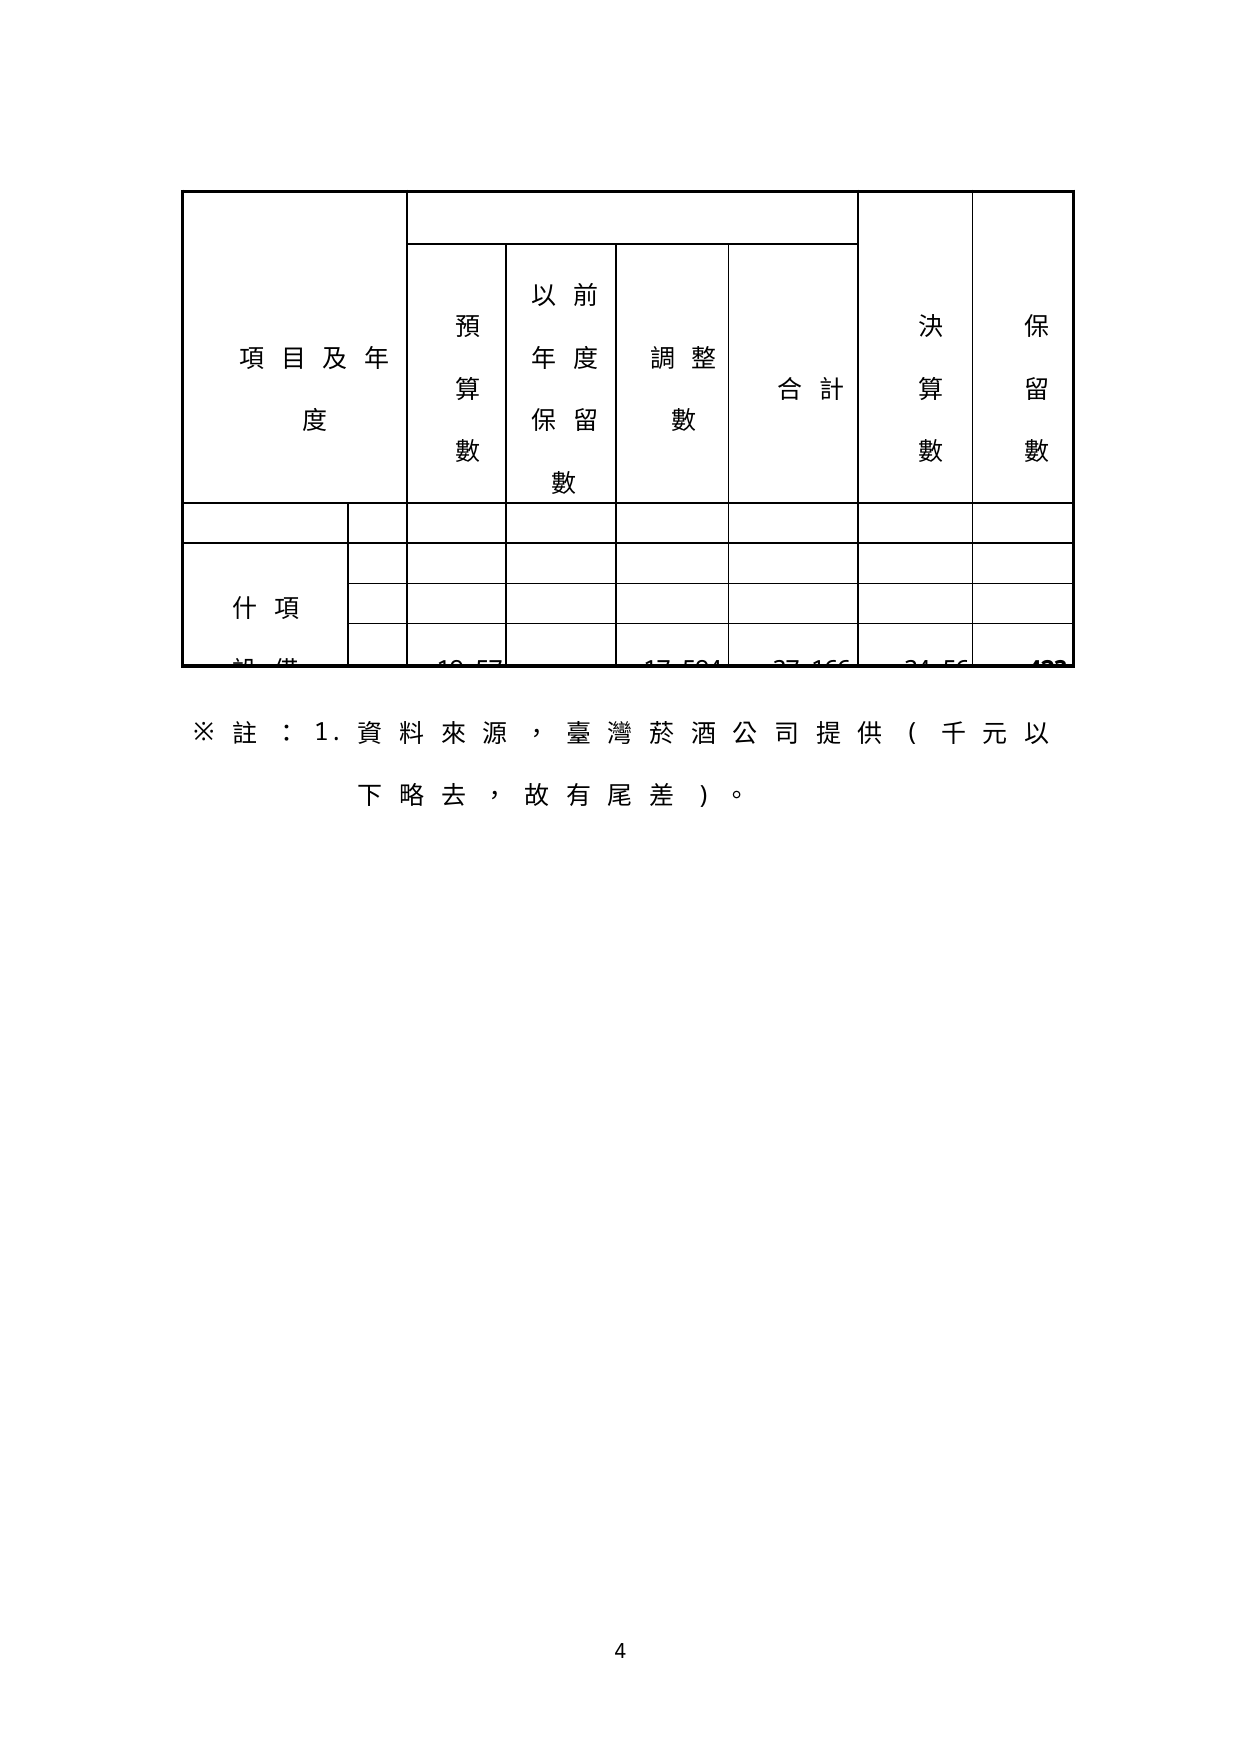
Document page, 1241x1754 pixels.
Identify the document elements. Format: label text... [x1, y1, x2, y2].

table_header 決算數 [859, 193, 972, 502]
table_cell 4,647 [973, 544, 1072, 582]
table_cell 2,703 [617, 504, 728, 542]
table_cell 17,594 [617, 624, 728, 664]
table_cell 34,563 [859, 624, 972, 664]
table_cell 33,936 [859, 544, 972, 582]
text ※註：1.資料來源，臺灣菸酒公司提供(千元以下略去，故有尾差)。 [183, 689, 1058, 814]
table_cell 交通及運輸設備 [184, 504, 347, 542]
table_cell 11,455 [408, 584, 505, 623]
table_cell 9,983 [729, 504, 857, 542]
table_cell 9,134 [859, 504, 972, 542]
table_cell 323 [507, 504, 615, 542]
table_cell 104 [349, 544, 406, 582]
table_cell 19,572 [408, 624, 505, 664]
table_cell 105 [507, 544, 615, 582]
table_cell 什項設備 [184, 544, 347, 664]
table_cell 7,594 [617, 584, 728, 623]
table_cell 16,341 [617, 544, 728, 582]
table_cell 23,696 [729, 584, 857, 623]
table_cell 21,378 [859, 584, 972, 623]
table_cell - [507, 624, 615, 664]
table_cell 合計 [729, 245, 857, 502]
table_header 可用預算數 [408, 193, 857, 243]
table_cell 105 [349, 584, 406, 623]
table_cell 4,647 [507, 584, 615, 623]
table_cell - [973, 584, 1072, 623]
table_cell 423 [973, 624, 1072, 664]
table_cell 37,166 [729, 624, 857, 664]
table_header 保留數 [973, 193, 1072, 502]
table_cell - [973, 504, 1072, 542]
table_cell 預算數 [408, 245, 505, 502]
table_cell 調整數 [617, 245, 728, 502]
table_header 項目及年度 [184, 193, 406, 502]
table_cell 以前年度保留數 [507, 245, 615, 502]
table_cell 106 [349, 624, 406, 664]
table_cell 23,743 [408, 544, 505, 582]
table_cell 106 [349, 504, 406, 542]
table_cell 40,189 [729, 544, 857, 582]
table_cell 6,957 [408, 504, 505, 542]
